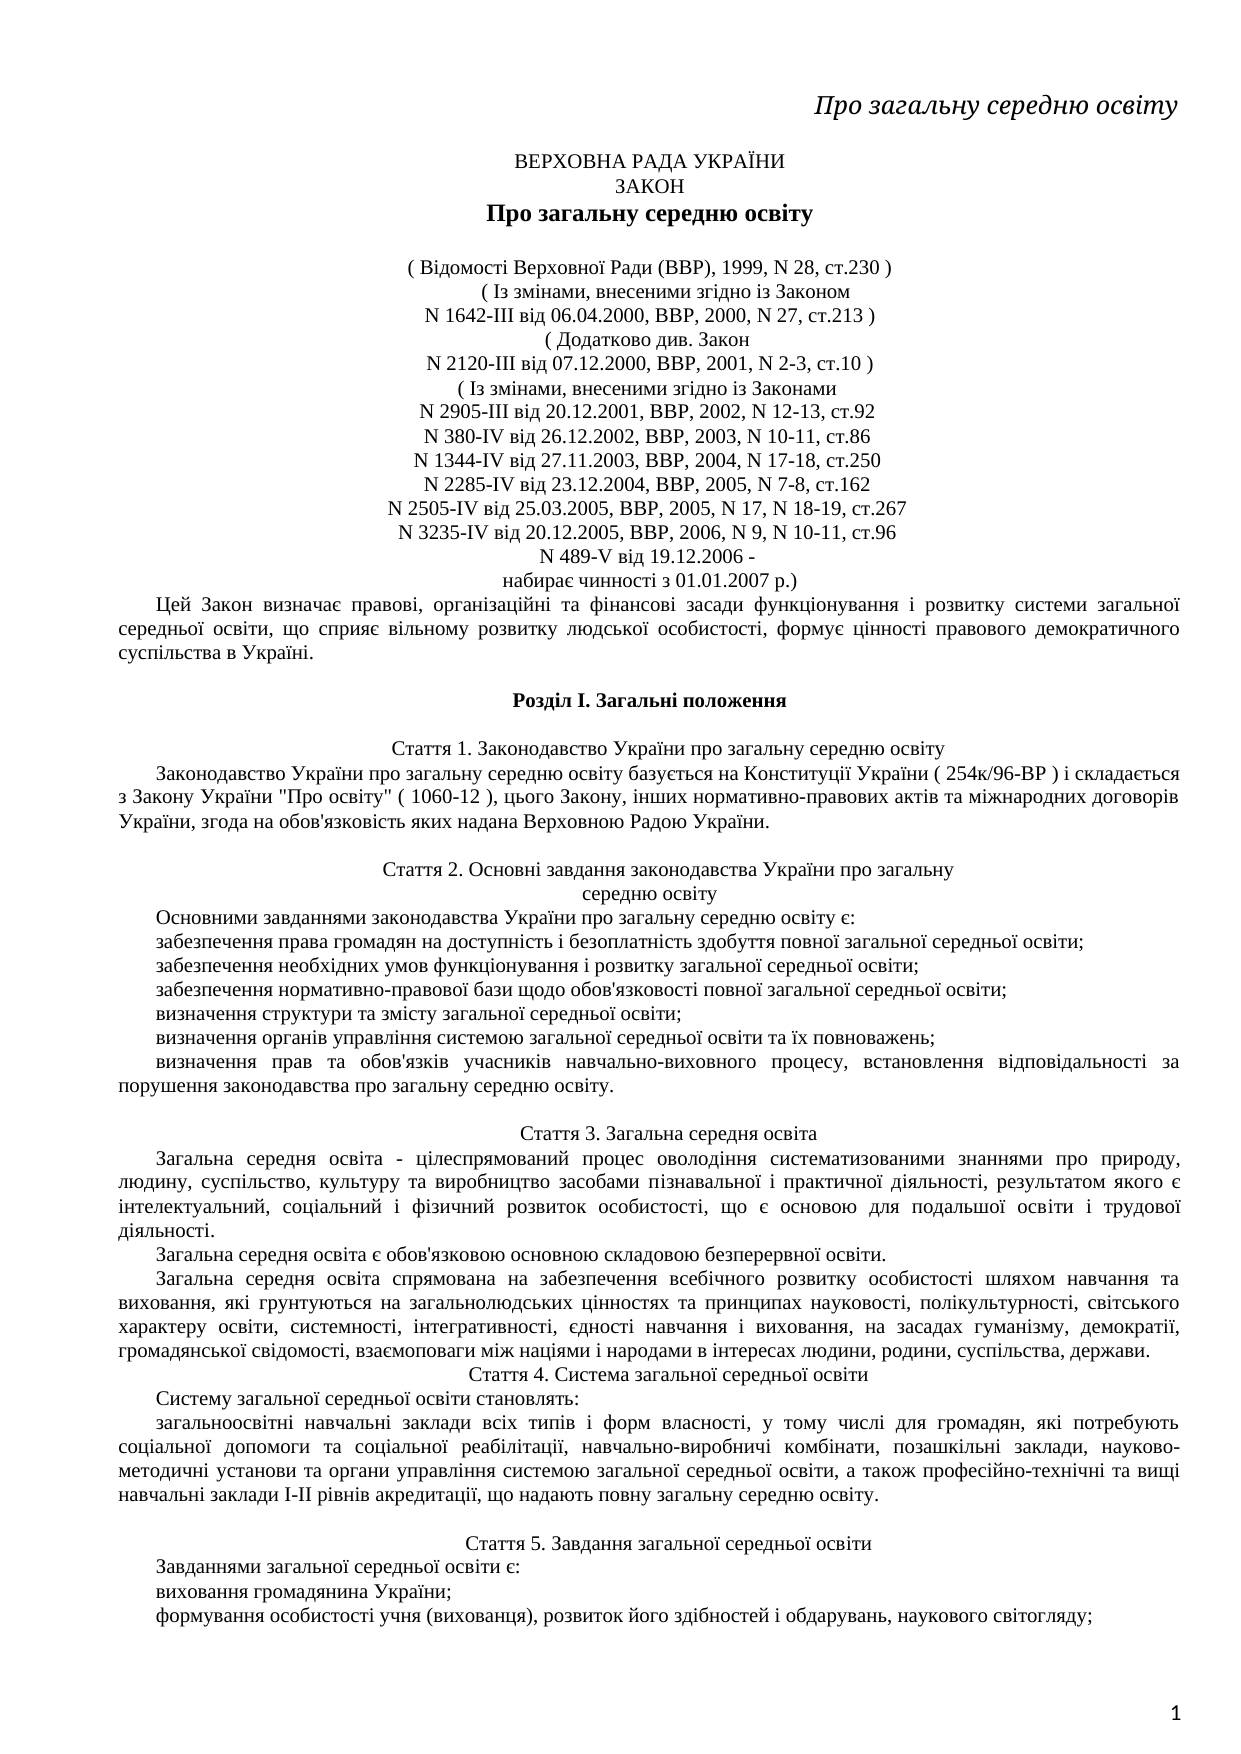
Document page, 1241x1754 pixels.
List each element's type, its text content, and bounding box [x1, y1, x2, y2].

text забезпечення нормативно-правової бази щодо обов'язковостi повної загальної середньої освiти; [118, 977, 1181, 1001]
text визначення органiв управлiння системою загальної середньої освiти та їх повноважень; [118, 1025, 1181, 1049]
text Про загальну середню освiту [118, 198, 1181, 226]
text Загальна середня освiта є обов'язковою основною складовою безперервної освiти. [118, 1242, 1181, 1266]
text Роздiл I. Загальнi положення [118, 688, 1181, 712]
text Загальна середня освiта - цiлеспрямований процес оволодiння систематизованими знаннями про природу, людину, суспiльство, культуру та виробництво засобами пiзнавальної i практичної дiяльностi, результатом якого є iнтелектуальний, соцiальний i фiзичний розвиток особистостi, що є основою для подальшої освiти i трудової дiяльностi. [118, 1145, 1181, 1242]
text Завданнями загальної середньої освiти є: [118, 1554, 1181, 1578]
text Стаття 2. Основнi завдання законодавства України про загальну середню освiту [118, 857, 1181, 905]
text Стаття 5. Завдання загальної середньої освiти [118, 1530, 1181, 1554]
text Стаття 3. Загальна середня освiта [118, 1121, 1181, 1145]
text Стаття 1. Законодавство України про загальну середню освiту [118, 736, 1181, 760]
text Основними завданнями законодавства України про загальну середню освiту є: [118, 905, 1181, 929]
text визначення прав та обов'язкiв учасникiв навчально-виховного процесу, встановлення вiдповiдальностi за порушення законодавства про загальну середню освiту. [118, 1049, 1181, 1097]
text ( Вiдомостi Верховної Ради (ВВР), 1999, N 28, ст.230 ) [118, 255, 1181, 279]
text загальноосвiтнi навчальнi заклади всiх типiв i форм власностi, у тому числi для громадян, якi потребують соцiальної допомоги та соцiальної реабiлiтацiї, навчально-виробничi комбiнати, позашкiльнi заклади, науково-методичнi установи та органи управлiння системою загальної середньої освiти, а також професiйно-технiчнi та вищi навчальнi заклади I-II рiвнiв акредитацiї, що надають повну загальну середню освiту. [118, 1410, 1181, 1506]
text ( Додатково див. Закон N 2120-III вiд 07.12.2000, ВВР, 2001, N 2-3, ст.10 ) [118, 327, 1181, 375]
text формування особистостi учня (вихованця), розвиток його здiбностей i обдарувань, наукового свiтогляду; [118, 1603, 1181, 1627]
text Загальна середня освiта спрямована на забезпечення всебiчного розвитку особистостi шляхом навчання та виховання, якi грунтуються на загальнолюдських цiнностях та принципах науковостi, полiкультурностi, свiтського характеру освiти, системностi, iнтегративностi, єдностi навчання i виховання, на засадах гуманiзму, демократiї, громадянської свiдомостi, взаємоповаги мiж нацiями i народами в iнтересах людини, родини, суспiльства, держави. [118, 1266, 1181, 1362]
text забезпечення права громадян на доступнiсть i безоплатнiсть здобуття повної загальної середньої освiти; [118, 929, 1181, 953]
text Систему загальної середньої освiти становлять: [118, 1386, 1181, 1410]
text ЗАКОН [118, 173, 1181, 198]
text Цей Закон визначає правовi, органiзацiйнi та фiнансовi засади функцiонування i розвитку системи загальної середньої освiти, що сприяє вiльному розвитку людської особистостi, формує цiнностi правового демократичного суспiльства в Українi. [118, 592, 1181, 664]
text ( Iз змiнами, внесеними згiдно iз Законами N 2905-III вiд 20.12.2001, ВВР, 2002, N 12-13, ст.92 N 380-IV вiд 26.12.2002, ВВР, 2003, N 10-11, ст.86 N 1344-IV вiд 27.11.2003, ВВР, 2004, N 17-18, ст.250 N 2285-IV вiд 23.12.2004, ВВР, 2005, N 7-8, ст.162 N 2505-IV вiд 25.03.2005, ВВР, 2005, N 17, N 18-19, ст.267 N 3235-IV вiд 20.12.2005, ВВР, 2006, N 9, N 10-11, ст.96 N 489-V вiд 19.12.2006 - набирає чинностi з 01.01.2007 р.) [118, 375, 1181, 592]
text виховання громадянина України; [118, 1578, 1181, 1603]
text визначення структури та змiсту загальної середньої освiти; [118, 1001, 1181, 1025]
text ВЕРХОВНА РАДА УКРАЇНИ [118, 149, 1181, 173]
text Законодавство України про загальну середню освiту базується на Конституцiї України ( 254к/96-ВР ) i складається з Закону України "Про освiту" ( 1060-12 ), цього Закону, iнших нормативно-правових актiв та мiжнародних договорiв України, згода на обов'язковiсть яких надана Верховною Радою України. [118, 760, 1181, 833]
text забезпечення необхiдних умов функцiонування i розвитку загальної середньої освiти; [118, 953, 1181, 977]
text Стаття 4. Система загальної середньої освiти [118, 1362, 1181, 1386]
text ( Iз змiнами, внесеними згiдно iз Законом N 1642-III вiд 06.04.2000, ВВР, 2000, N 27, ст.213 ) [118, 279, 1181, 327]
